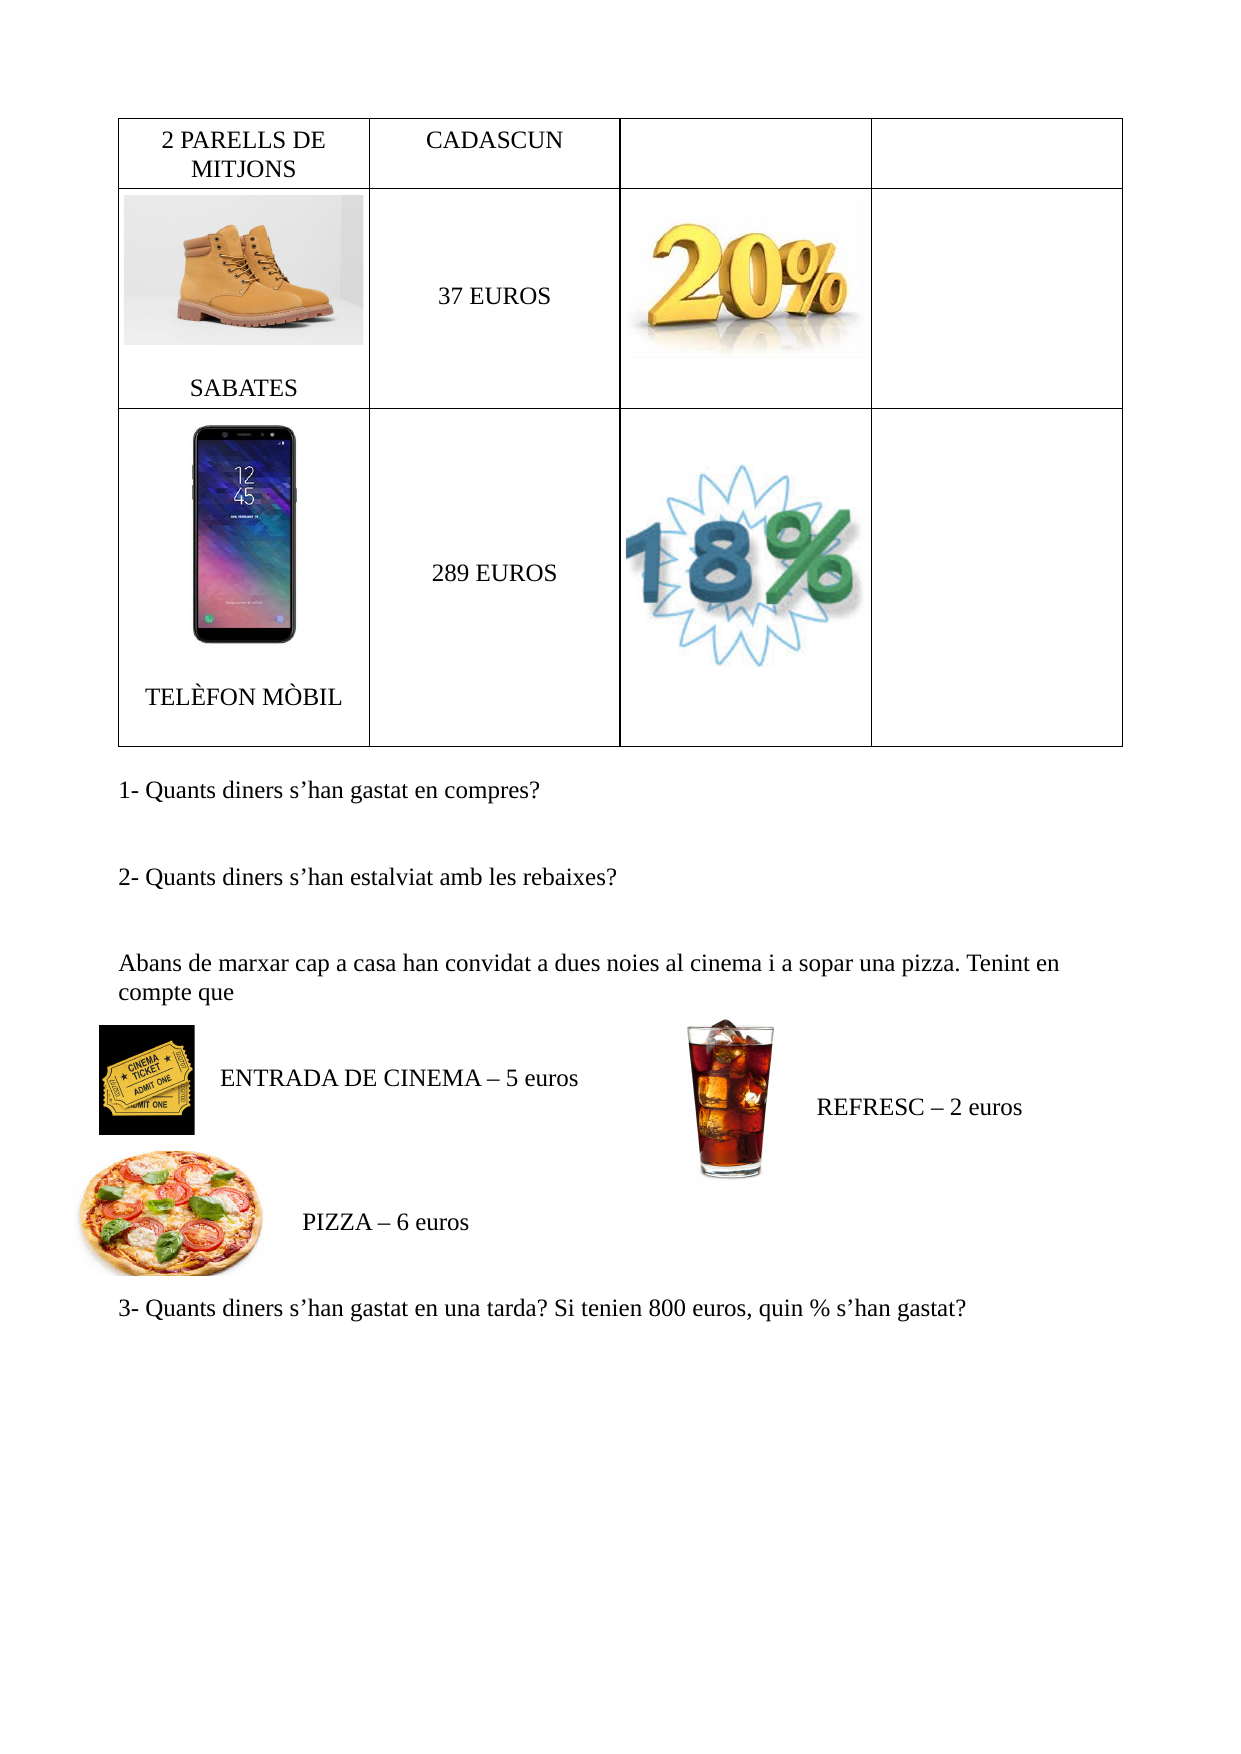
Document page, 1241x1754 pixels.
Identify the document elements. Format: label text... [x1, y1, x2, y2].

picture [123, 414, 364, 654]
table_cell [621, 409, 871, 746]
text REFRESC – 2 euros [796, 1092, 1122, 1120]
text PIZZA – 6 euros [284, 1207, 1122, 1235]
text 1- Quants diners s’han gastat en compres? [118, 775, 1122, 804]
table_cell SABATES [119, 189, 369, 407]
table_cell [621, 189, 871, 407]
picture [672, 1010, 796, 1193]
table_cell [872, 409, 1122, 746]
picture [99, 1025, 195, 1135]
table_cell [872, 119, 1122, 188]
text ENTRADA DE CINEMA – 5 euros [195, 1063, 672, 1092]
text 2- Quants diners s’han estalviat amb les rebaixes? [118, 862, 1122, 890]
table_cell 289 EUROS [370, 409, 619, 746]
picture [625, 195, 866, 358]
table_cell 37 EUROS [370, 189, 619, 407]
picture [123, 195, 364, 345]
table_cell CADASCUN [370, 119, 619, 188]
text 3- Quants diners s’han gastat en una tarda? Si tenien 800 euros, quin % s’han gastat? [118, 1293, 1122, 1322]
text [195, 1092, 672, 1120]
picture [625, 464, 866, 667]
table_cell [872, 189, 1122, 407]
table_cell TELÈFON MÒBIL [119, 409, 369, 746]
text Abans de marxar cap a casa han convidat a dues noies al cinema i a sopar una pizza. Tenint en compte que [118, 948, 1122, 1005]
text [796, 1063, 1122, 1092]
table_cell 2 PARELLS DE MITJONS [119, 119, 369, 188]
picture [60, 1151, 284, 1276]
table_cell [621, 119, 871, 188]
